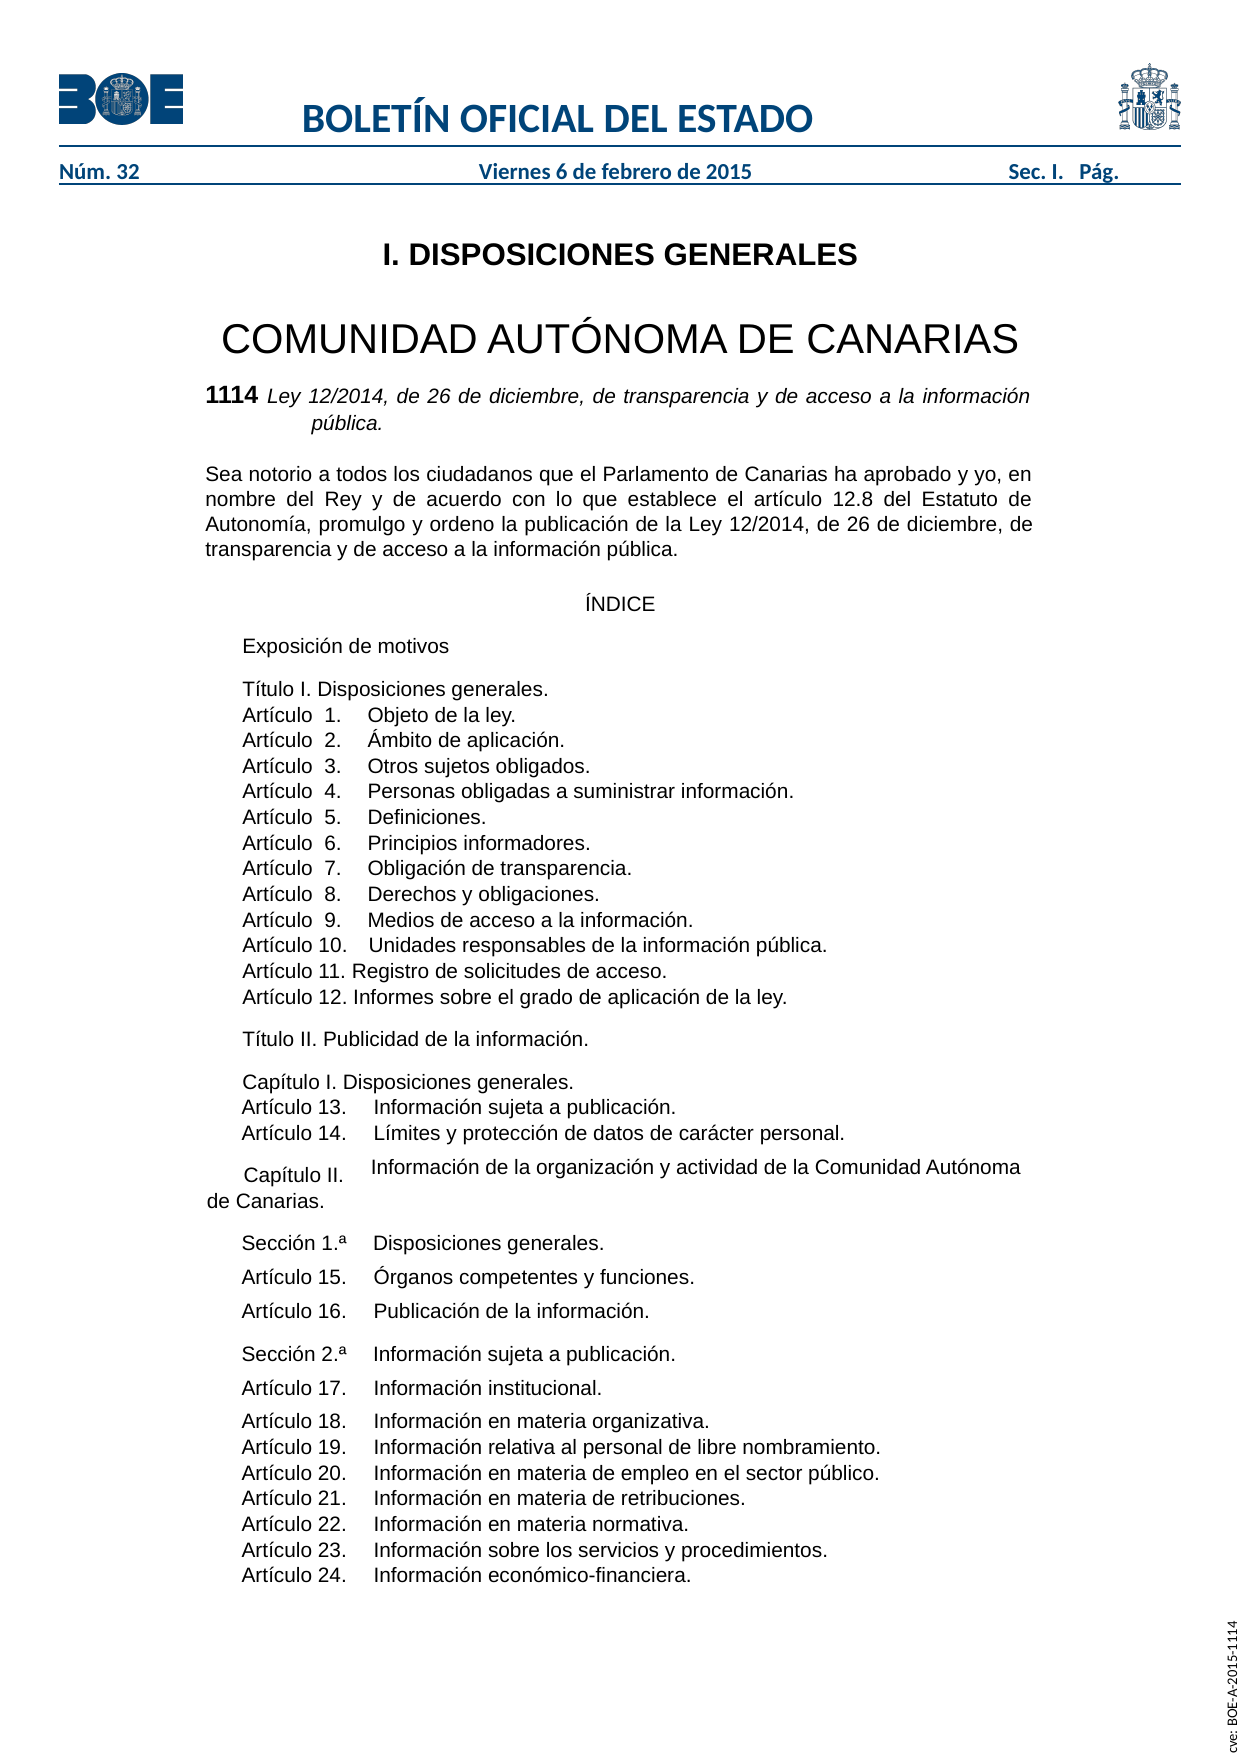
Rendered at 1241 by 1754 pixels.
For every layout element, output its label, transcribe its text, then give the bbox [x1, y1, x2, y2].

table_cell Información en materia normativa. [363, 1512, 1039, 1537]
table_cell Órganos competentes y funciones. [363, 1265, 1039, 1299]
table_cell Unidades responsables de la información pública. [367, 933, 828, 959]
table_cell Información relativa al personal de libre nombramiento. [363, 1435, 1039, 1461]
table_cell Información sobre los servicios y procedimientos. [363, 1538, 1039, 1563]
table_cell Principios informadores. [367, 831, 828, 856]
table_cell Artículo 10. [242, 933, 367, 959]
table_cell Artículo 23. [207, 1538, 363, 1563]
text Capítulo I. Disposiciones generales. [242, 1069, 1034, 1093]
table_cell Artículo 9. [242, 908, 367, 933]
table_cell Artículo 7. [242, 856, 367, 882]
table_cell Artículo 5. [242, 805, 367, 831]
text Título I. Disposiciones generales. [242, 677, 1034, 701]
table_cell Medios de acceso a la información. [367, 908, 828, 933]
table_cell Otros sujetos obligados. [367, 754, 828, 779]
table_cell Artículo 18. [207, 1409, 363, 1435]
text 1114 Ley 12/2014, de 26 de diciembre, de transparencia y de acceso a la información pública. [205, 380, 1034, 435]
table_cell Artículo 14. [207, 1121, 363, 1155]
table_cell Información de la organización y actividad de la Comunidad Autónoma [363, 1155, 1039, 1222]
table_cell Personas obligadas a suministrar información. [367, 779, 828, 805]
table_cell Artículo 21. [207, 1486, 363, 1512]
table_header Objeto de la ley. [367, 703, 828, 728]
table_cell Artículo 8. [242, 882, 367, 907]
table_cell Obligación de transparencia. [367, 856, 828, 882]
table_cell Disposiciones generales. [363, 1223, 1039, 1265]
text Exposición de motivos [242, 634, 1034, 658]
table_cell Sección 1.ª [207, 1223, 363, 1265]
table_cell Información en materia de empleo en el sector público. [363, 1461, 1039, 1486]
table_header Artículo 13. [207, 1095, 363, 1121]
table_cell Sección 2.ª [207, 1333, 363, 1376]
subtitle COMUNIDAD AUTÓNOMA DE CANARIAS [207, 314, 1033, 362]
table_cell Artículo 2. [242, 728, 367, 754]
table_cell Límites y protección de datos de carácter personal. [363, 1121, 1039, 1155]
table_cell Artículo 4. [242, 779, 367, 805]
table_cell Artículo 19. [207, 1435, 363, 1461]
table_cell Información económico-financiera. [363, 1563, 1039, 1589]
text I. DISPOSICIONES GENERALES [207, 236, 1034, 272]
table_cell Información sujeta a publicación. [363, 1333, 1039, 1376]
text ÍNDICE [207, 592, 1033, 616]
table_cell Artículo 3. [242, 754, 367, 779]
text Artículo 11. Registro de solicitudes de acceso. [242, 959, 1034, 983]
table_cell Artículo 20. [207, 1461, 363, 1486]
text Artículo 12. Informes sobre el grado de aplicación de la ley. [242, 984, 1034, 1008]
table_header Información sujeta a publicación. [363, 1095, 1039, 1121]
table_cell Ámbito de aplicación. [367, 728, 828, 754]
table_cell Información en materia organizativa. [363, 1409, 1039, 1435]
table_cell Información en materia de retribuciones. [363, 1486, 1039, 1512]
table_cell Definiciones. [367, 805, 828, 831]
table_cell Capítulo II. de Canarias. [207, 1155, 363, 1222]
table_header Artículo 1. [242, 703, 367, 728]
table_cell Artículo 15. [207, 1265, 363, 1299]
text Sea notorio a todos los ciudadanos que el Parlamento de Canarias ha aprobado y yo, en nombre del Rey y de acuerdo con lo que establece el artículo 12.8 del Estatuto de Autonomía, promulgo y ordeno la publicación de la Ley 12/2014, de 26 de diciembre, de transparencia y de acceso a la información pública. [205, 461, 1034, 561]
table_cell Artículo 17. [207, 1376, 363, 1409]
table_cell Artículo 22. [207, 1512, 363, 1537]
table_cell Derechos y obligaciones. [367, 882, 828, 907]
table_cell Artículo 6. [242, 831, 367, 856]
table_cell Información institucional. [363, 1376, 1039, 1409]
table_cell Artículo 24. [207, 1563, 363, 1589]
text Título II. Publicidad de la información. [242, 1027, 1034, 1051]
table_cell Publicación de la información. [363, 1299, 1039, 1333]
table_cell Artículo 16. [207, 1299, 363, 1333]
